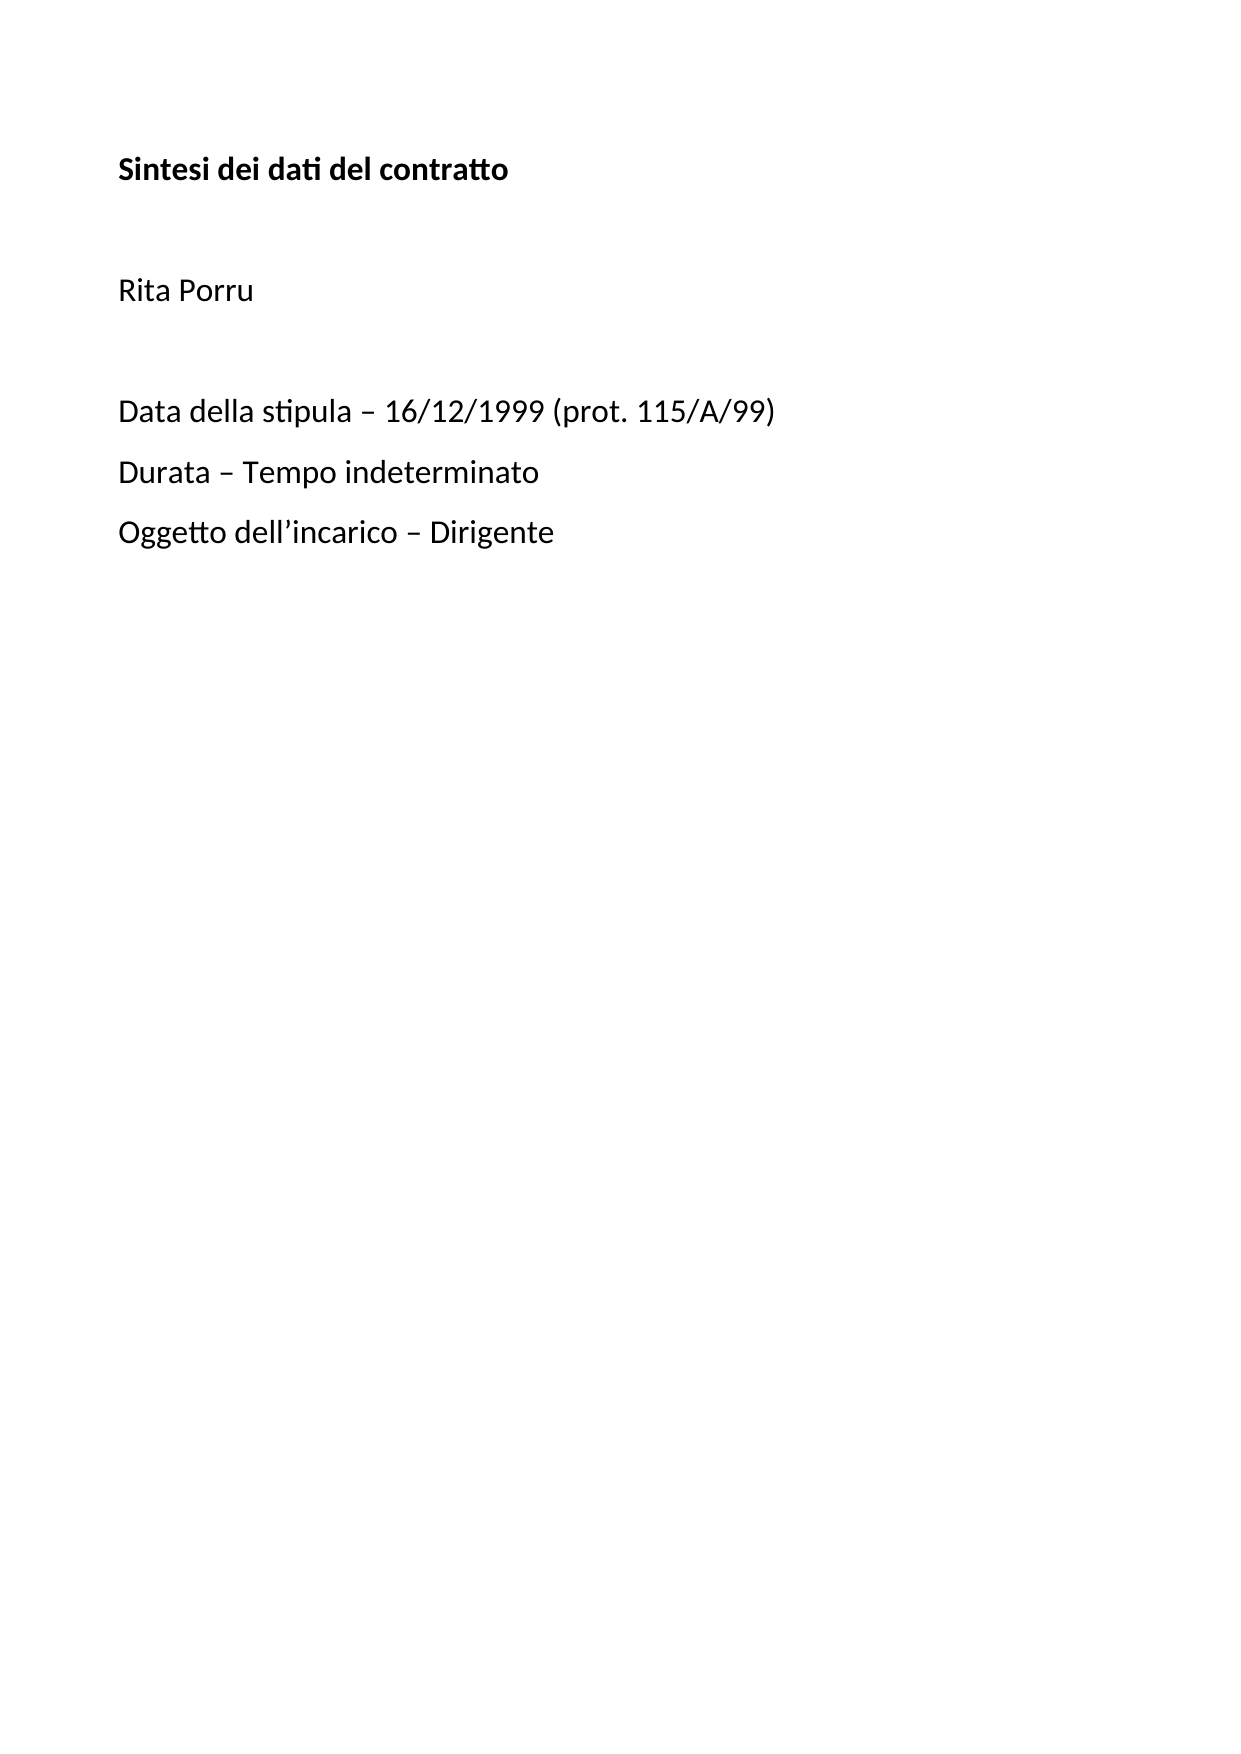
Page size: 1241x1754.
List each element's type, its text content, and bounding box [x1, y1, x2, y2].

text Oggetto dell’incarico – Dirigente [118, 511, 1122, 552]
text Data della stipula – 16/12/1999 (prot. 115/A/99) [118, 390, 1122, 431]
text Sintesi dei dati del contratto [118, 148, 1122, 188]
text Durata – Tempo indeterminato [118, 451, 1122, 491]
text Rita Porru [118, 269, 1122, 309]
